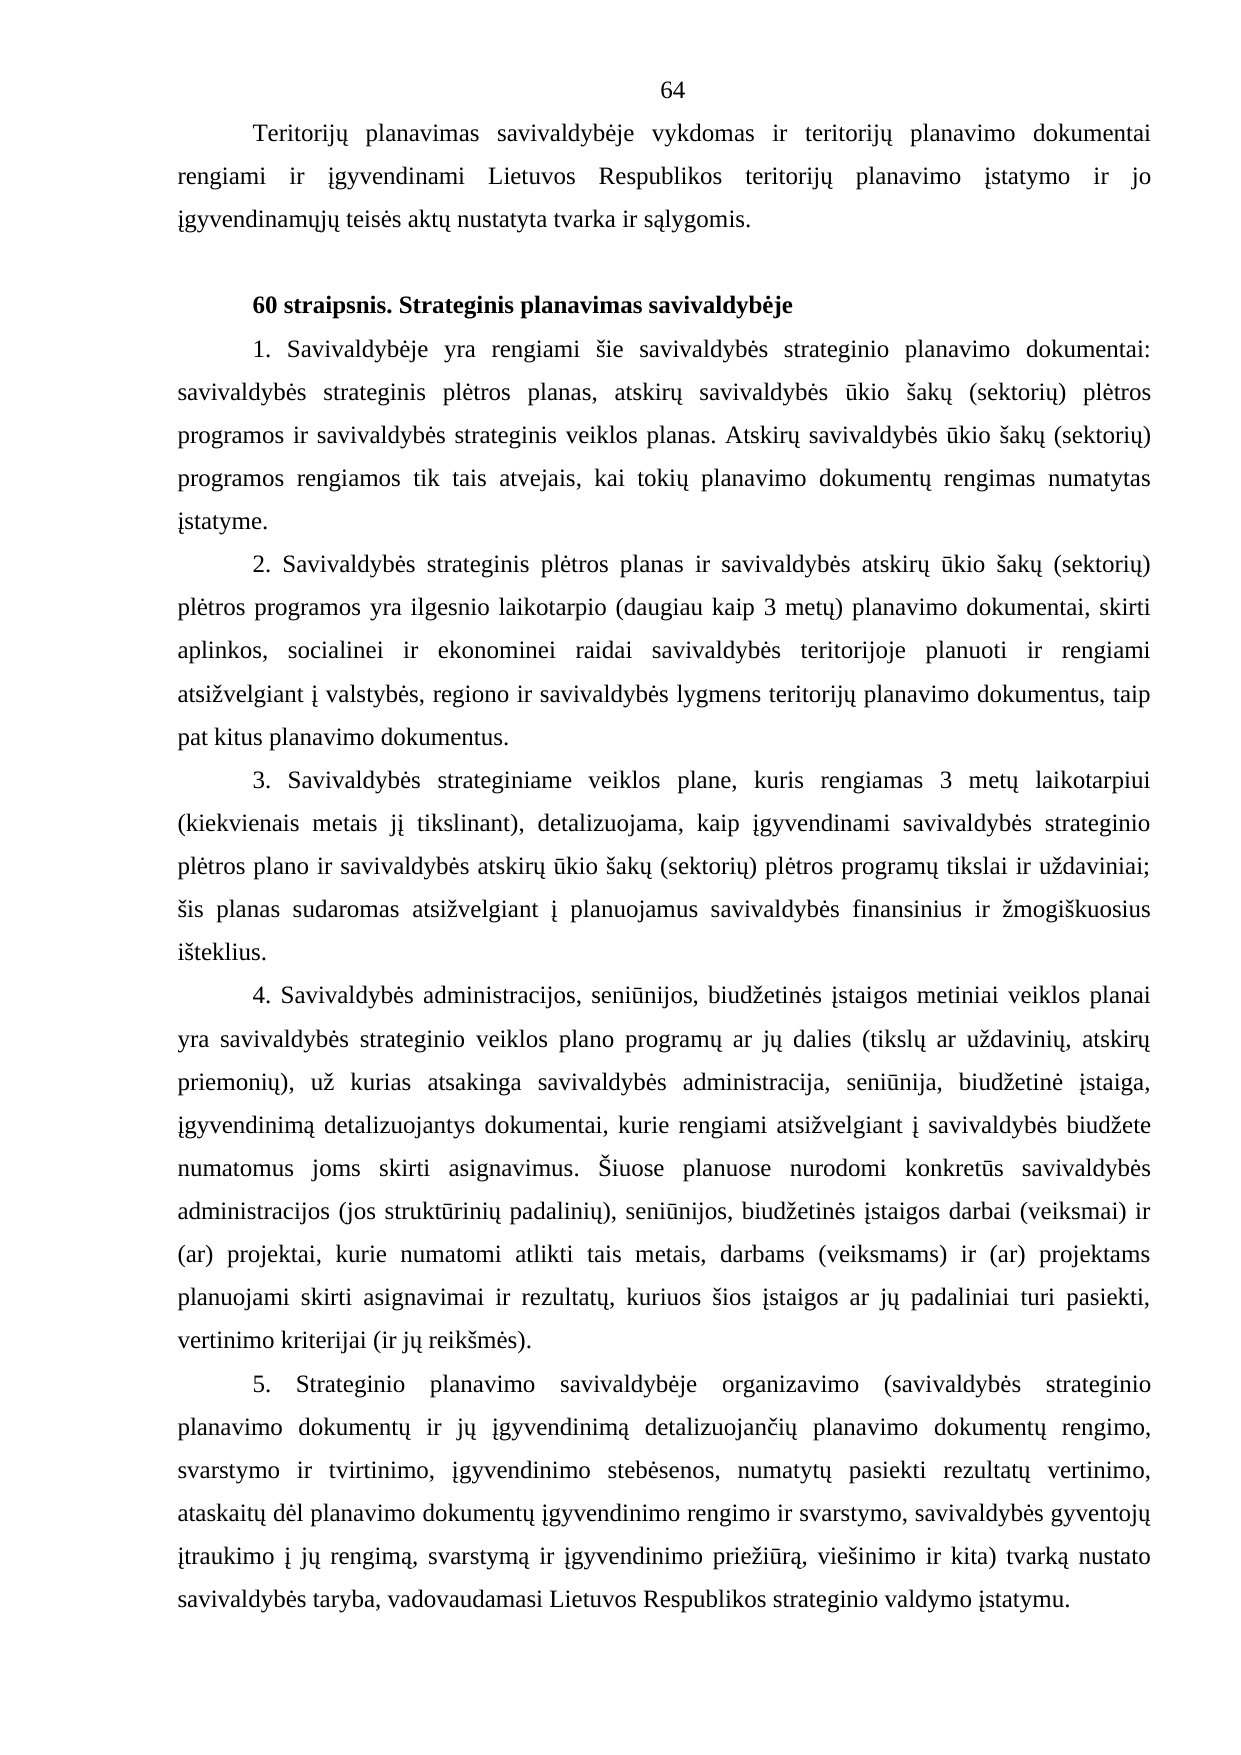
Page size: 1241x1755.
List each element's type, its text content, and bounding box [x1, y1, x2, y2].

text Teritorijų planavimas savivaldybėje vykdomas ir teritorijų planavimo dokumentai rengiami ir įgyvendinami Lietuvos Respublikos teritorijų planavimo įstatymo ir jo įgyvendinamųjų teisės aktų nustatyta tvarka ir sąlygomis. [177, 118, 1152, 233]
text 4. Savivaldybės administracijos, seniūnijos, biudžetinės įstaigos metiniai veiklos planai yra savivaldybės strateginio veiklos plano programų ar jų dalies (tikslų ar uždavinių, atskirų priemonių), už kurias atsakinga savivaldybės administracija, seniūnija, biudžetinė įstaiga, įgyvendinimą detalizuojantys dokumentai, kurie rengiami atsižvelgiant į savivaldybės biudžete numatomus joms skirti asignavimus. Šiuose planuose nurodomi konkretūs savivaldybės administracijos (jos struktūrinių padalinių), seniūnijos, biudžetinės įstaigos darbai (veiksmai) ir (ar) projektai, kurie numatomi atlikti tais metais, darbams (veiksmams) ir (ar) projektams planuojami skirti asignavimai ir rezultatų, kuriuos šios įstaigos ar jų padaliniai turi pasiekti, vertinimo kriterijai (ir jų reikšmės). [177, 981, 1152, 1354]
text 1. Savivaldybėje yra rengiami šie savivaldybės strateginio planavimo dokumentai: savivaldybės strateginis plėtros planas, atskirų savivaldybės ūkio šakų (sektorių) plėtros programos ir savivaldybės strateginis veiklos planas. Atskirų savivaldybės ūkio šakų (sektorių) programos rengiamos tik tais atvejais, kai tokių planavimo dokumentų rengimas numatytas įstatyme. [177, 334, 1152, 535]
text 2. Savivaldybės strateginis plėtros planas ir savivaldybės atskirų ūkio šakų (sektorių) plėtros programos yra ilgesnio laikotarpio (daugiau kaip 3 metų) planavimo dokumentai, skirti aplinkos, socialinei ir ekonominei raidai savivaldybės teritorijoje planuoti ir rengiami atsižvelgiant į valstybės, regiono ir savivaldybės lygmens teritorijų planavimo dokumentus, taip pat kitus planavimo dokumentus. [177, 549, 1152, 751]
text 60 straipsnis. Strateginis planavimas savivaldybėje [177, 291, 1152, 319]
text 5. Strateginio planavimo savivaldybėje organizavimo (savivaldybės strateginio planavimo dokumentų ir jų įgyvendinimą detalizuojančių planavimo dokumentų rengimo, svarstymo ir tvirtinimo, įgyvendinimo stebėsenos, numatytų pasiekti rezultatų vertinimo, ataskaitų dėl planavimo dokumentų įgyvendinimo rengimo ir svarstymo, savivaldybės gyventojų įtraukimo į jų rengimą, svarstymą ir įgyvendinimo priežiūrą, viešinimo ir kita) tvarką nustato savivaldybės taryba, vadovaudamasi Lietuvos Respublikos strateginio valdymo įstatymu. [177, 1369, 1152, 1613]
text 3. Savivaldybės strateginiame veiklos plane, kuris rengiamas 3 metų laikotarpiui (kiekvienais metais jį tikslinant), detalizuojama, kaip įgyvendinami savivaldybės strateginio plėtros plano ir savivaldybės atskirų ūkio šakų (sektorių) plėtros programų tikslai ir uždaviniai; šis planas sudaromas atsižvelgiant į planuojamus savivaldybės finansinius ir žmogiškuosius išteklius. [177, 765, 1152, 966]
